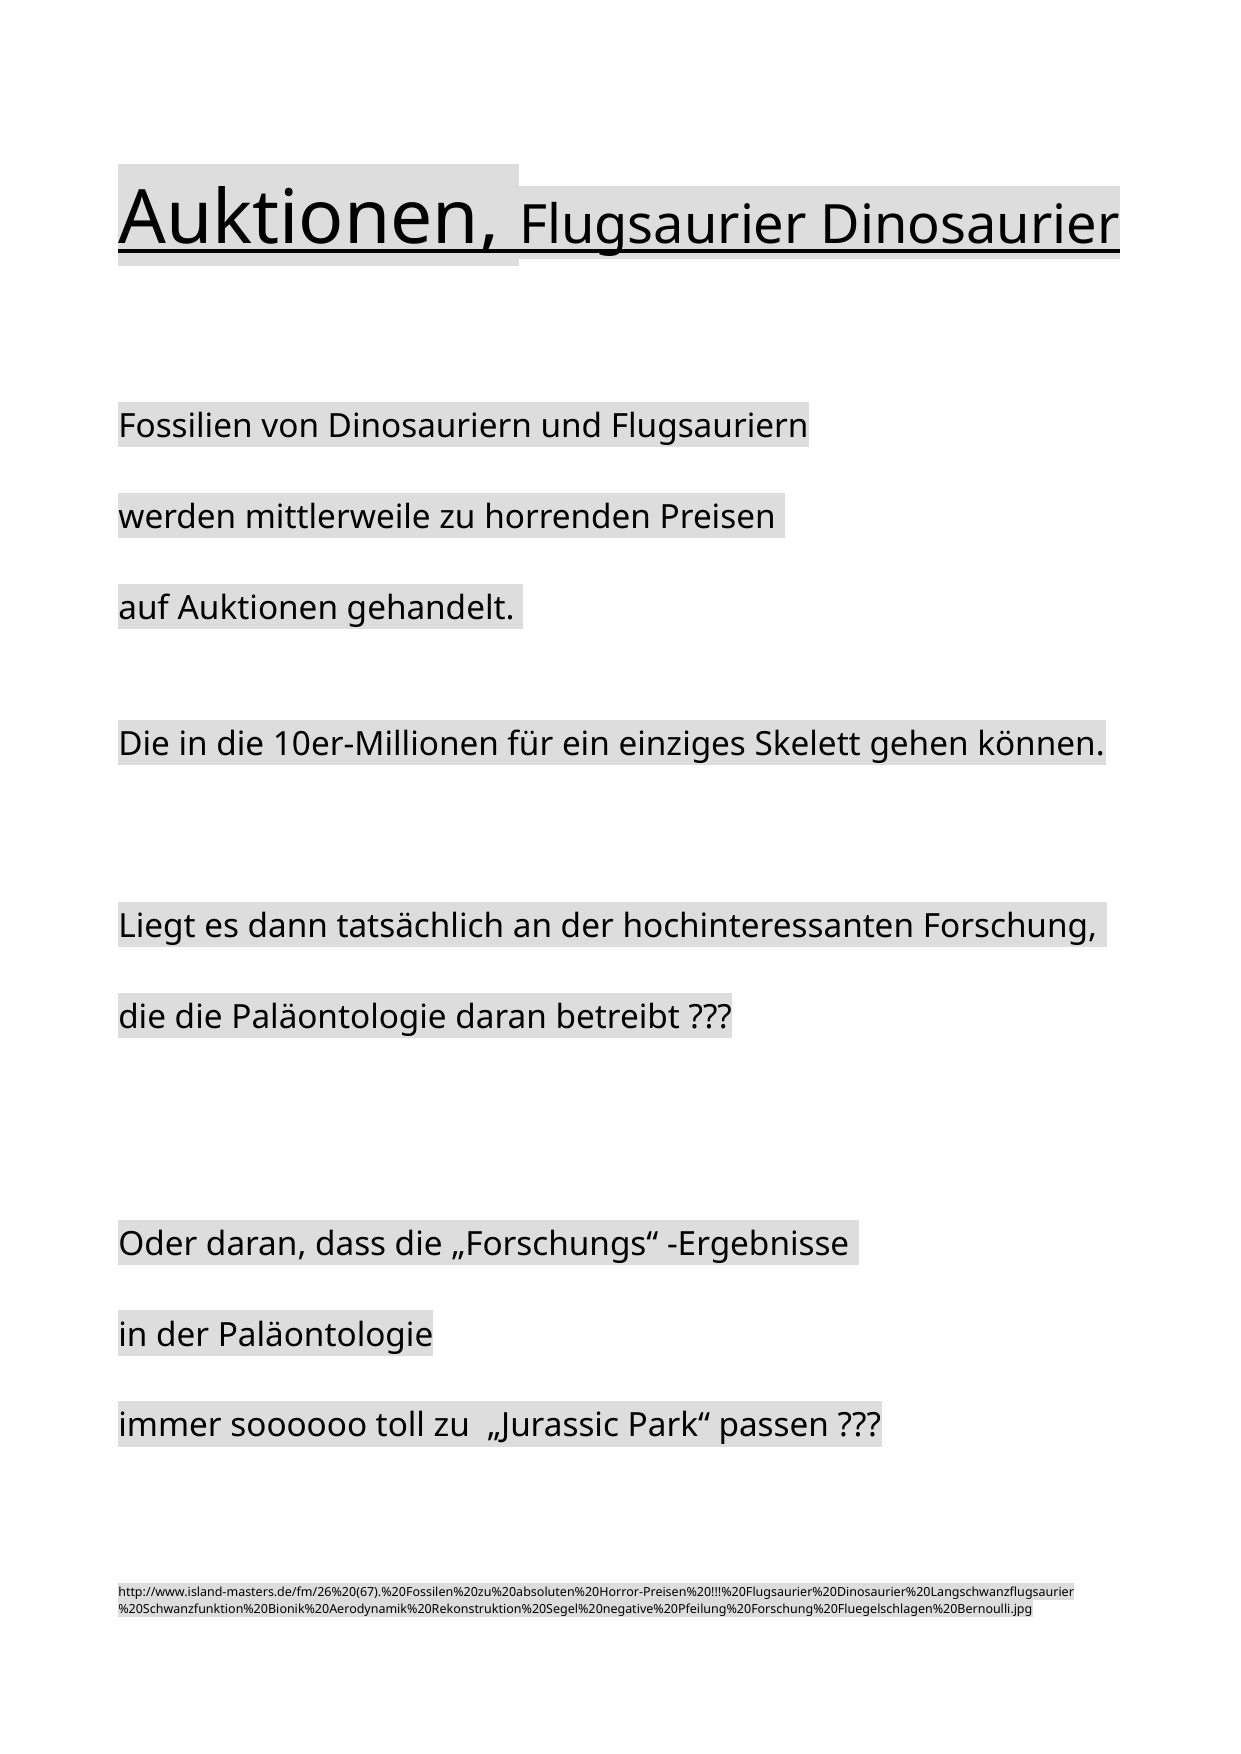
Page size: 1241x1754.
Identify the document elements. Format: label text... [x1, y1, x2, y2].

text Oder daran, dass die „Forschungs“ -Ergebnisse [118, 1219, 1122, 1265]
text werden mittlerweile zu horrenden Preisen [118, 493, 1122, 538]
text Liegt es dann tatsächlich an der hochinteressanten Forschung, [118, 902, 1122, 947]
text immer soooooo toll zu „Jurassic Park“ passen ??? [118, 1401, 1122, 1447]
text die die Paläontologie daran betreibt ??? [118, 992, 1122, 1038]
text Auktionen, Flugsaurier Dinosaurier [118, 163, 1122, 266]
text http://www.island-masters.de/fm/26%20(67).%20Fossilen%20zu%20absoluten%20Horror-Preisen%20!!!%20Flugsaurier%20Dinosaurier%20Langschwanzflugsaurier%20Schwanzfunktion%20Bionik%20Aerodynamik%20Rekonstruktion%20Segel%20negative%20Pfeilung%20Forschung%20Fluegelschlagen%20Bernoulli.jpg [118, 1583, 1122, 1617]
text in der Paläontologie [118, 1310, 1122, 1356]
text Fossilien von Dinosauriern und Flugsauriern [118, 402, 1122, 447]
text auf Auktionen gehandelt. [118, 584, 1122, 629]
text Die in die 10er-Millionen für ein einziges Skelett gehen können. [118, 720, 1122, 765]
